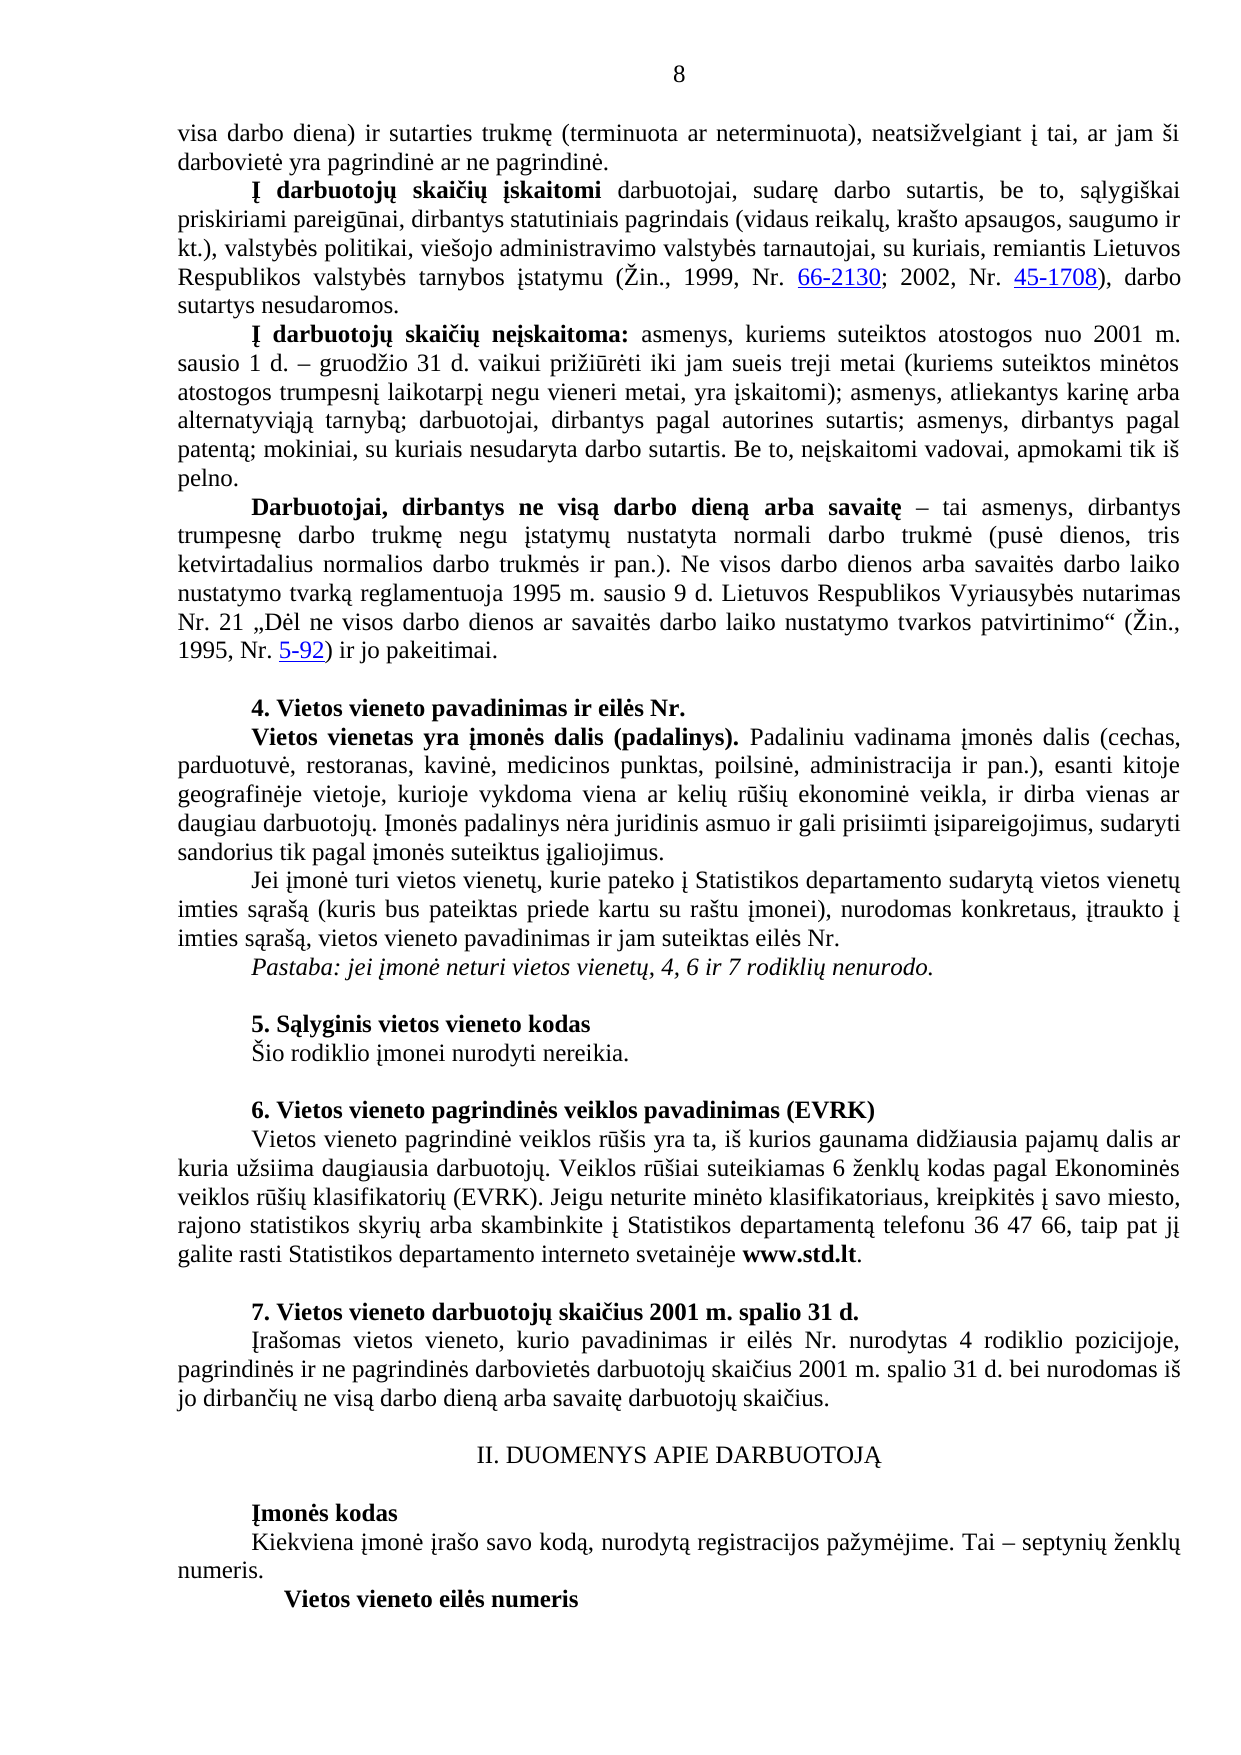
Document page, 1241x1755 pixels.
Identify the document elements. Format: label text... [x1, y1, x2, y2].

text Vietos vienetas yra įmonės dalis (padalinys). Padaliniu vadinama įmonės dalis (cechas, parduotuvė, restoranas, kavinė, medicinos punktas, poilsinė, administracija ir pan.), esanti kitoje geografinėje vietoje, kurioje vykdoma viena ar kelių rūšių ekonominė veikla, ir dirba vienas ar daugiau darbuotojų. Įmonės padalinys nėra juridinis asmuo ir gali prisiimti įsipareigojimus, sudaryti sandorius tik pagal įmonės suteiktus įgaliojimus. [177, 722, 1181, 866]
text Darbuotojai, dirbantys ne visą darbo dieną arba savaitę – tai asmenys, dirbantys trumpesnę darbo trukmę negu įstatymų nustatyta normali darbo trukmė (pusė dienos, tris ketvirtadalius normalios darbo trukmės ir pan.). Ne visos darbo dienos arba savaitės darbo laiko nustatymo tvarką reglamentuoja 1995 m. sausio 9 d. Lietuvos Respublikos Vyriausybės nutarimas Nr. 21 „Dėl ne visos darbo dienos ar savaitės darbo laiko nustatymo tvarkos patvirtinimo“ (Žin., 1995, Nr. 5-92) ir jo pakeitimai. [177, 492, 1181, 664]
text 7. Vietos vieneto darbuotojų skaičius 2001 m. spalio 31 d. [177, 1297, 1181, 1326]
text II. DUOMENYS APIE DARBUOTOJĄ [177, 1441, 1181, 1469]
text Šio rodiklio įmonei nurodyti nereikia. [177, 1038, 1181, 1067]
text Kiekviena įmonė įrašo savo kodą, nurodytą registracijos pažymėjime. Tai – septynių ženklų numeris. [177, 1527, 1181, 1584]
text Pastaba: jei įmonė neturi vietos vienetų, 4, 6 ir 7 rodiklių nenurodo. [177, 952, 1181, 981]
text 6. Vietos vieneto pagrindinės veiklos pavadinimas (EVRK) [177, 1096, 1181, 1124]
text Į darbuotojų skaičių įskaitomi darbuotojai, sudarę darbo sutartis, be to, sąlygiškai priskiriami pareigūnai, dirbantys statutiniais pagrindais (vidaus reikalų, krašto apsaugos, saugumo ir kt.), valstybės politikai, viešojo administravimo valstybės tarnautojai, su kuriais, remiantis Lietuvos Respublikos valstybės tarnybos įstatymu (Žin., 1999, Nr. 66-2130; 2002, Nr. 45-1708), darbo sutartys nesudaromos. [177, 176, 1181, 319]
text Į darbuotojų skaičių neįskaitoma: asmenys, kuriems suteiktos atostogos nuo 2001 m. sausio 1 d. – gruodžio 31 d. vaikui prižiūrėti iki jam sueis treji metai (kuriems suteiktos minėtos atostogos trumpesnį laikotarpį negu vieneri metai, yra įskaitomi); asmenys, atliekantys karinę arba alternatyviąją tarnybą; darbuotojai, dirbantys pagal autorines sutartis; asmenys, dirbantys pagal patentą; mokiniai, su kuriais nesudaryta darbo sutartis. Be to, neįskaitomi vadovai, apmokami tik iš pelno. [177, 319, 1181, 492]
text Įmonės kodas [177, 1498, 1181, 1527]
text Vietos vieneto pagrindinė veiklos rūšis yra ta, iš kurios gaunama didžiausia pajamų dalis ar kuria užsiima daugiausia darbuotojų. Veiklos rūšiai suteikiamas 6 ženklų kodas pagal Ekonominės veiklos rūšių klasifikatorių (EVRK). Jeigu neturite minėto klasifikatoriaus, kreipkitės į savo miesto, rajono statistikos skyrių arba skambinkite į Statistikos departamentą telefonu 36 47 66, taip pat jį galite rasti Statistikos departamento interneto svetainėje www.std.lt. [177, 1124, 1181, 1268]
text 5. Sąlyginis vietos vieneto kodas [177, 1009, 1181, 1038]
text 4. Vietos vieneto pavadinimas ir eilės Nr. [177, 693, 1181, 722]
text Jei įmonė turi vietos vienetų, kurie pateko į Statistikos departamento sudarytą vietos vienetų imties sąrašą (kuris bus pateiktas priede kartu su raštu įmonei), nurodomas konkretaus, įtraukto į imties sąrašą, vietos vieneto pavadinimas ir jam suteiktas eilės Nr. [177, 866, 1181, 952]
text Vietos vieneto eilės numeris [210, 1584, 1181, 1613]
text visa darbo diena) ir sutarties trukmę (terminuota ar neterminuota), neatsižvelgiant į tai, ar jam ši darbovietė yra pagrindinė ar ne pagrindinė. [177, 118, 1181, 176]
text Įrašomas vietos vieneto, kurio pavadinimas ir eilės Nr. nurodytas 4 rodiklio pozicijoje, pagrindinės ir ne pagrindinės darbovietės darbuotojų skaičius 2001 m. spalio 31 d. bei nurodomas iš jo dirbančių ne visą darbo dieną arba savaitę darbuotojų skaičius. [177, 1326, 1181, 1412]
